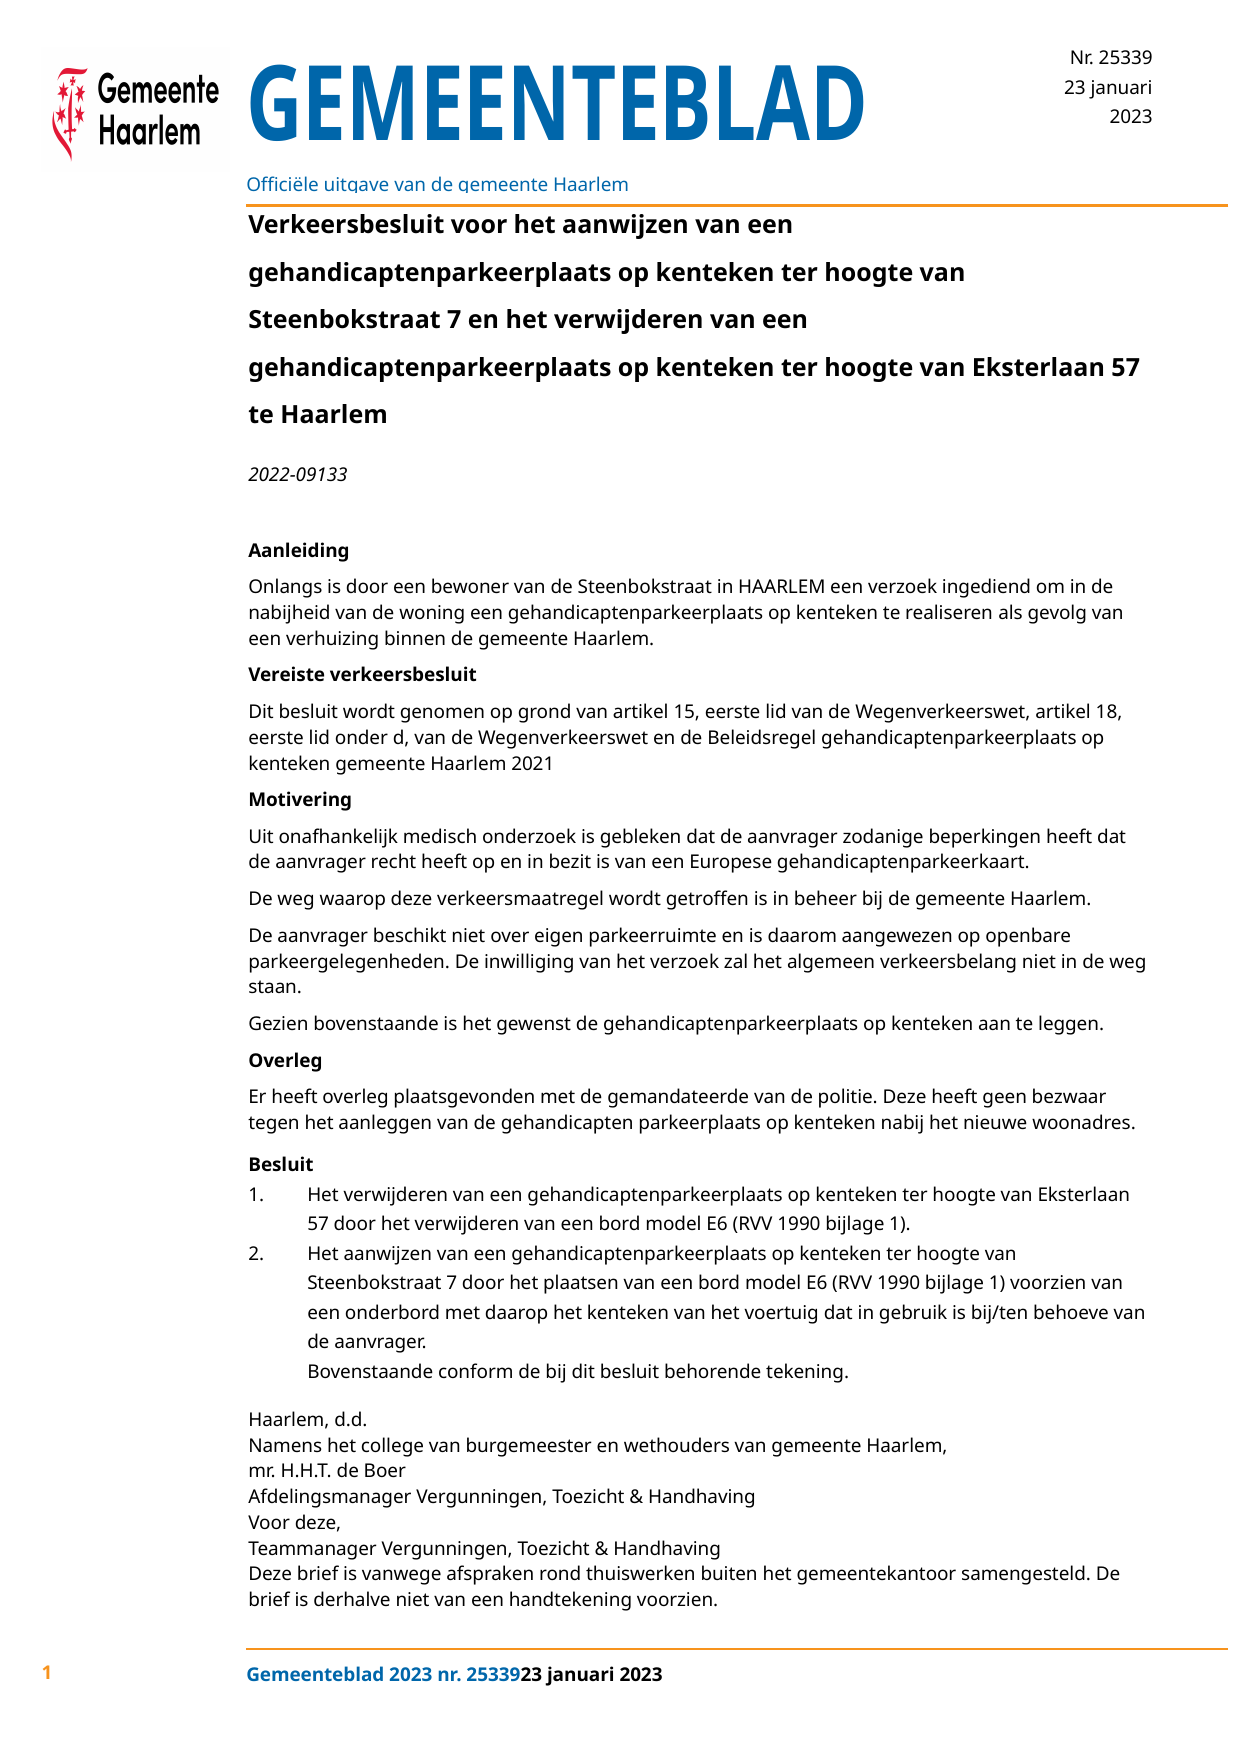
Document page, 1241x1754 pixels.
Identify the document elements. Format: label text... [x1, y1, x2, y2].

text mr. H.H.T. de Boer [248, 1458, 1152, 1483]
picture [41, 47, 231, 172]
text Haarlem, d.d. [248, 1406, 1152, 1432]
text Besluit [248, 1151, 1152, 1177]
text Dit besluit wordt genomen op grond van artikel 15, eerste lid van de Wegenverkeerswet, artikel 18, eerste lid onder d, van de Wegenverkeerswet en de Beleidsregel gehandicaptenparkeerplaats op kenteken gemeente Haarlem 2021 [248, 698, 1152, 775]
text Namens het college van burgemeester en wethouders van gemeente Haarlem, [248, 1432, 1152, 1458]
list Het aanwijzen van een gehandicaptenparkeerplaats op kenteken ter hoogte van Steenbokstraat 7 door het plaatsen van een bord model E6 (RVV 1990 bijlage 1) voorzien van een onderbord met daarop het kenteken van het voertuig dat in gebruik is bij/ten behoeve van de aanvrager. [248, 1240, 1152, 1354]
text Gezien bovenstaande is het gewenst de gehandicaptenparkeerplaats op kenteken aan te leggen. [248, 1010, 1152, 1036]
text De aanvrager beschikt niet over eigen parkeerruimte en is daarom aangewezen op openbare parkeergelegenheden. De inwilliging van het verzoek zal het algemeen verkeersbelang niet in de weg staan. [248, 922, 1152, 999]
text Motivering [248, 786, 1152, 812]
text Voor deze, [248, 1509, 1152, 1535]
text Onlangs is door een bewoner van de Steenbokstraat in HAARLEM een verzoek ingediend om in de nabijheid van de woning een gehandicaptenparkeerplaats op kenteken te realiseren als gevolg van een verhuizing binnen de gemeente Haarlem. [248, 573, 1152, 651]
list Het verwijderen van een gehandicaptenparkeerplaats op kenteken ter hoogte van Eksterlaan 57 door het verwijderen van een bord model E6 (RVV 1990 bijlage 1). [248, 1181, 1152, 1236]
text Aanleiding [248, 537, 1152, 562]
text Uit onafhankelijk medisch onderzoek is gebleken dat de aanvrager zodanige beperkingen heeft dat de aanvrager recht heeft op en in bezit is van een Europese gehandicaptenparkeerkaart. [248, 823, 1152, 874]
text Teammanager Vergunningen, Toezicht & Handhaving [248, 1535, 1152, 1561]
list Bovenstaande conform de bij dit besluit behorende tekening. [248, 1358, 1152, 1384]
text Deze brief is vanwege afspraken rond thuiswerken buiten het gemeentekantoor samengesteld. De brief is derhalve niet van een handtekening voorzien. [248, 1561, 1152, 1612]
text De weg waarop deze verkeersmaatregel wordt getroffen is in beheer bij de gemeente Haarlem. [248, 885, 1152, 911]
text 2022-09133 [248, 461, 1152, 486]
text Vereiste verkeersbesluit [248, 662, 1152, 687]
text Verkeersbesluit voor het aanwijzen van een gehandicaptenparkeerplaats op kenteken ter hoogte van Steenbokstraat 7 en het verwijderen van een gehandicaptenparkeerplaats op kenteken ter hoogte van Eksterlaan 57 te Haarlem [248, 207, 1152, 431]
text Overleg [248, 1047, 1152, 1073]
text Afdelingsmanager Vergunningen, Toezicht & Handhaving [248, 1483, 1152, 1509]
text Er heeft overleg plaatsgevonden met de gemandateerde van de politie. Deze heeft geen bezwaar tegen het aanleggen van de gehandicapten parkeerplaats op kenteken nabij het nieuwe woonadres. [248, 1083, 1152, 1135]
